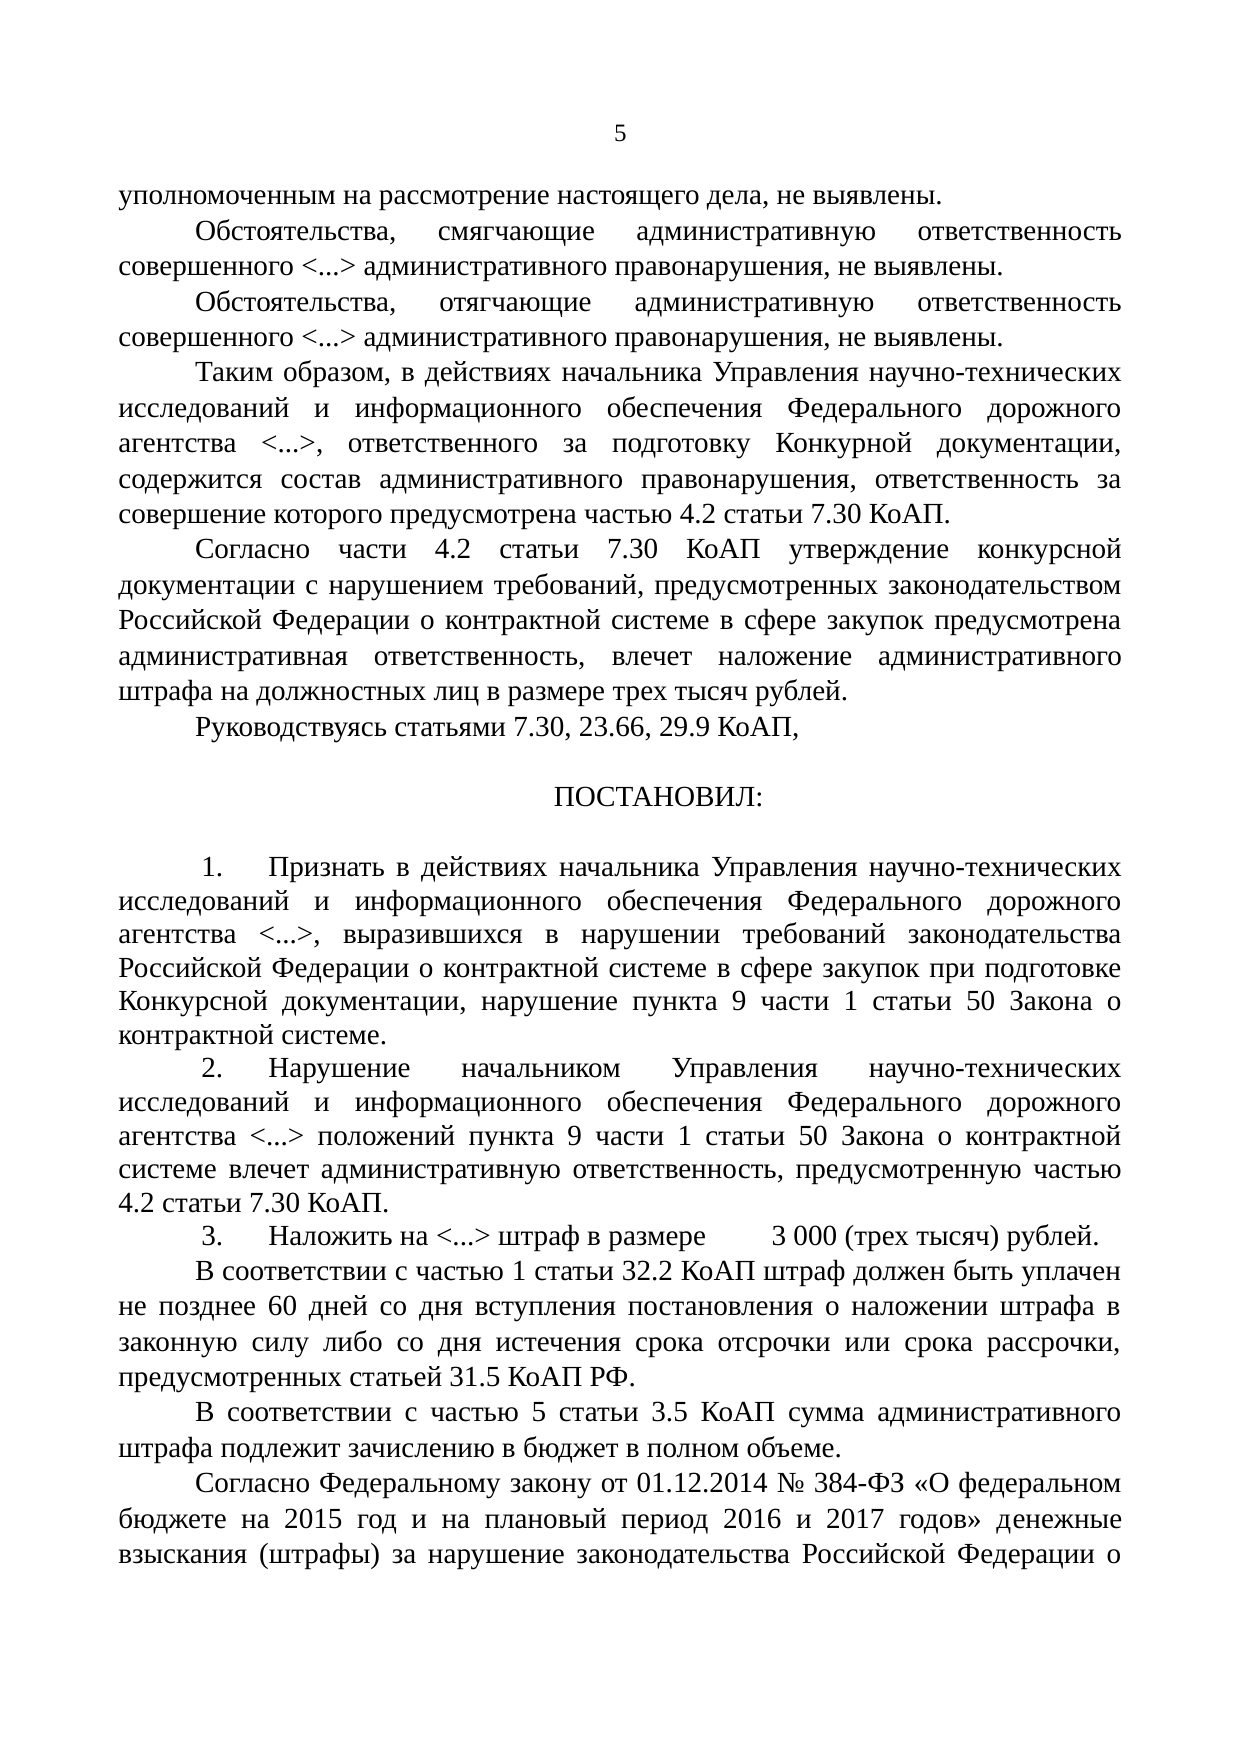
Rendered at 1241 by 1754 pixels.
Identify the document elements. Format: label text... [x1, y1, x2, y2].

text В соответствии с частью 5 статьи 3.5 КоАП сумма административного штрафа подлежит зачислению в бюджет в полном объеме. [118, 1393, 1122, 1464]
text Обстоятельства, смягчающие административную ответственность совершенного <...> административного правонарушения, не выявлены. [118, 212, 1122, 283]
text Обстоятельства, отягчающие административную ответственность совершенного <...> административного правонарушения, не выявлены. [118, 283, 1122, 353]
list Наложить на <...> штраф в размере 3 000 (трех тысяч) рублей. [118, 1218, 1122, 1252]
text Таким образом, в действиях начальника Управления научно-технических исследований и информационного обеспечения Федерального дорожного агентства <...>, ответственного за подготовку Конкурной документации, содержится состав административного правонарушения, ответственность за совершение которого предусмотрена частью 4.2 статьи 7.30 КоАП. [118, 353, 1122, 531]
list Нарушение начальником Управления научно-технических исследований и информационного обеспечения Федерального дорожного агентства <...> положений пункта 9 части 1 статьи 50 Закона о контрактной системе влечет административную ответственность, предусмотренную частью 4.2 статьи 7.30 КоАП. [118, 1051, 1122, 1218]
list Признать в действиях начальника Управления научно-технических исследований и информационного обеспечения Федерального дорожного агентства <...>, выразившихся в нарушении требований законодательства Российской Федерации о контрактной системе в сфере закупок при подготовке Конкурсной документации, нарушение пункта 9 части 1 статьи 50 Закона о контрактной системе. [118, 849, 1122, 1051]
text Руководствуясь статьями 7.30, 23.66, 29.9 КоАП, [118, 708, 1122, 743]
text Согласно Федеральному закону от 01.12.2014 № 384-ФЗ «О федеральном бюджете на 2015 год и на плановый период 2016 и 2017 годов» денежные взыскания (штрафы) за нарушение законодательства Российской Федерации о [118, 1464, 1122, 1571]
text Согласно части 4.2 статьи 7.30 КоАП утверждение конкурсной документации с нарушением требований, предусмотренных законодательством Российской Федерации о контрактной системе в сфере закупок предусмотрена административная ответственность, влечет наложение административного штрафа на должностных лиц в размере трех тысяч рублей. [118, 531, 1122, 708]
text уполномоченным на рассмотрение настоящего дела, не выявлены. [118, 176, 1122, 212]
text ПОСТАНОВИЛ: [118, 778, 1122, 814]
text В соответствии с частью 1 статьи 32.2 КоАП штраф должен быть уплачен не позднее 60 дней со дня вступления постановления о наложении штрафа в законную силу либо со дня истечения срока отсрочки или срока рассрочки, предусмотренных статьей 31.5 КоАП РФ. [118, 1252, 1122, 1393]
